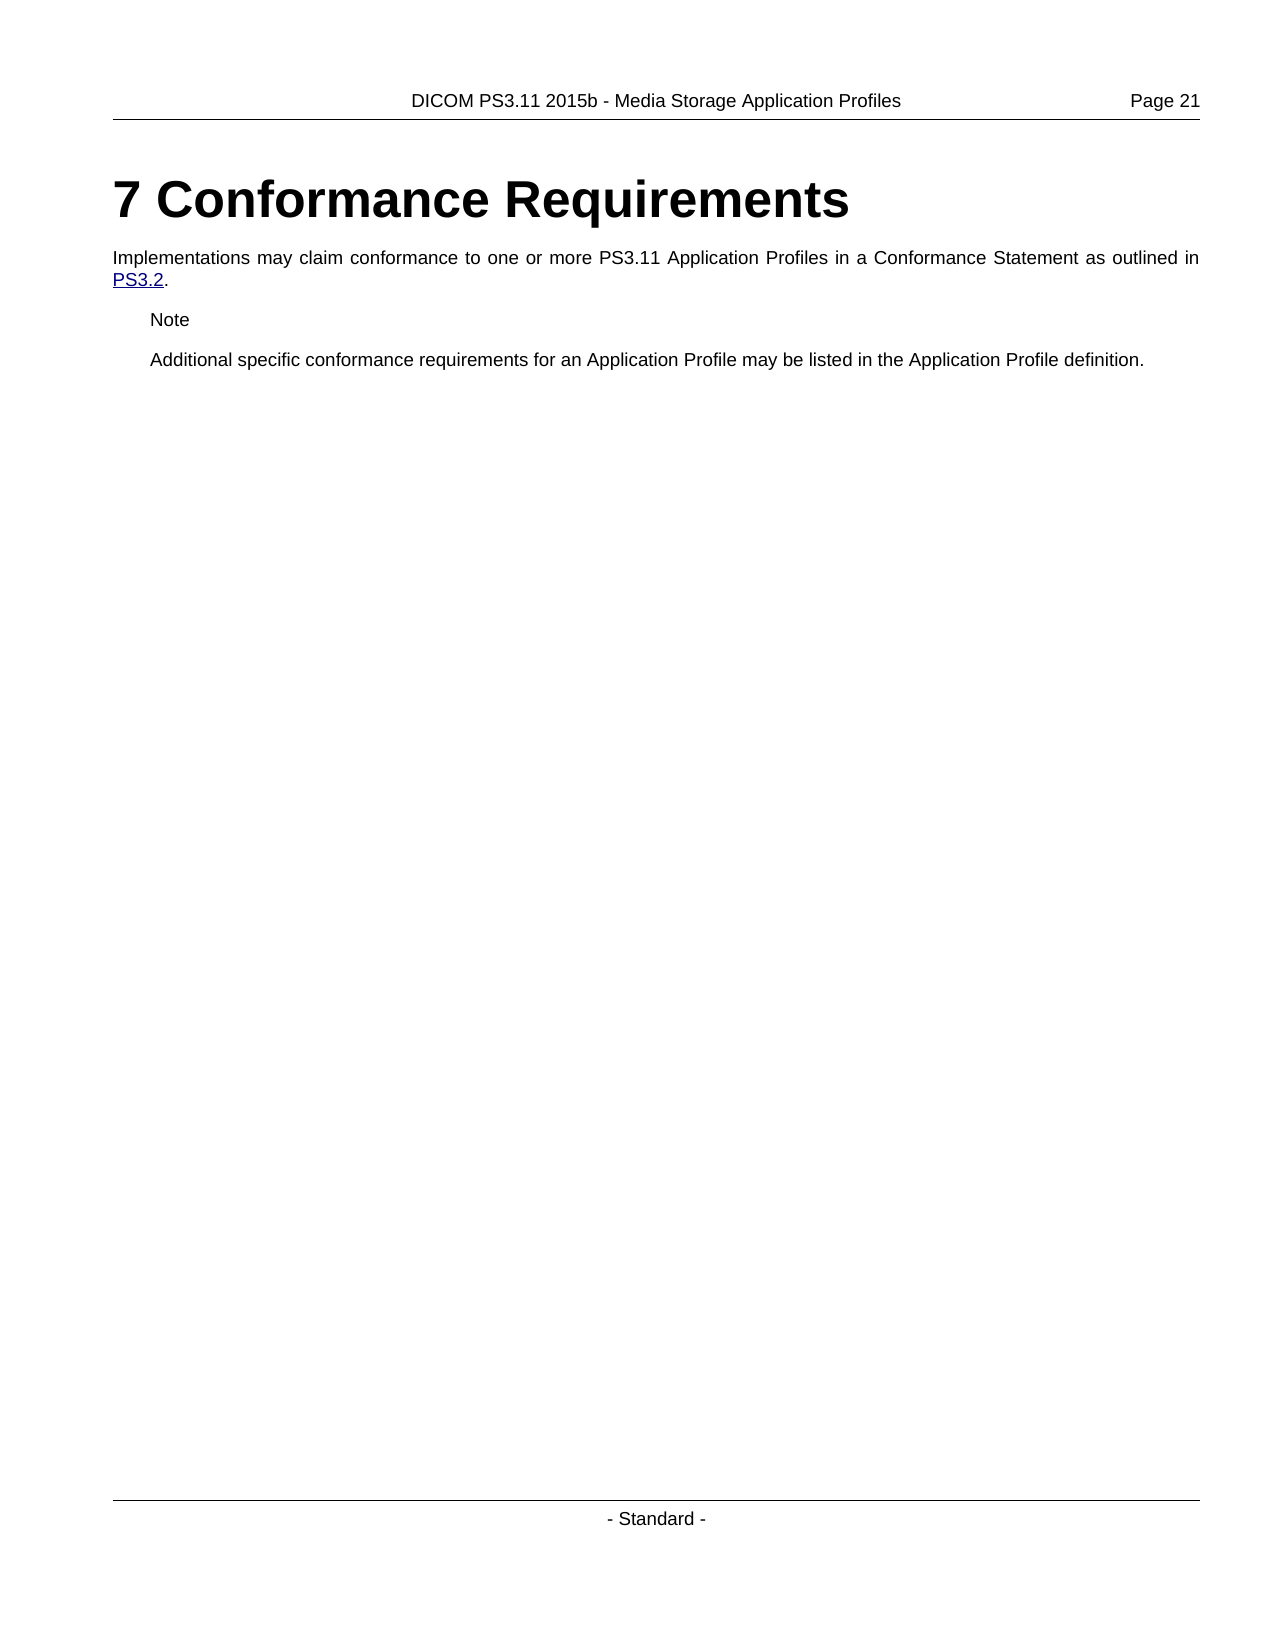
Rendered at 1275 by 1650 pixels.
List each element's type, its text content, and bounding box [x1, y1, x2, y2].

text 7 Conformance Requirements [112, 169, 1200, 228]
text Additional specific conformance requirements for an Application Profile may be listed in the Application Profile definition. [150, 349, 1162, 371]
text Implementations may claim conformance to one or more PS3.11 Application Profiles in a Conformance Statement as outlined in PS3.2. [112, 247, 1200, 290]
text Note [150, 309, 1162, 331]
